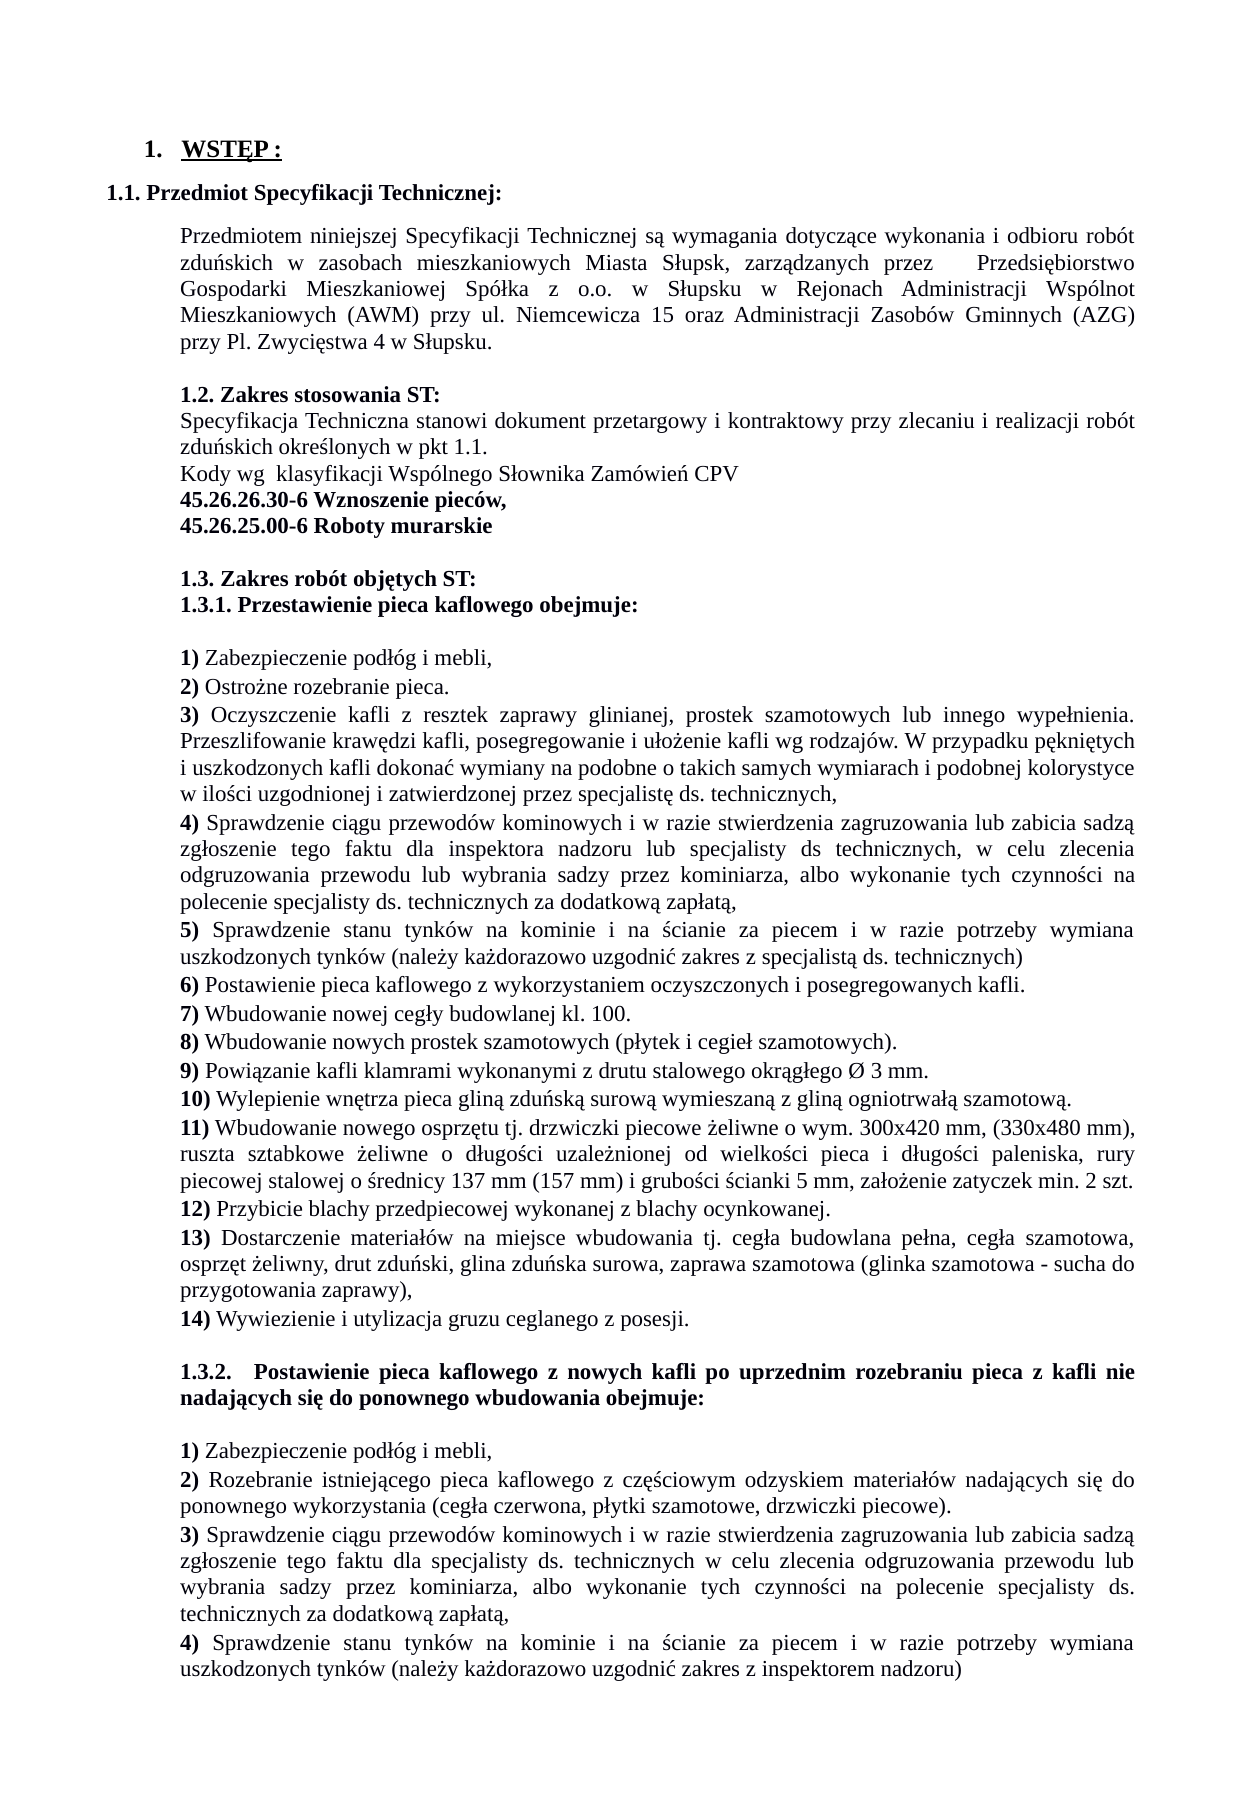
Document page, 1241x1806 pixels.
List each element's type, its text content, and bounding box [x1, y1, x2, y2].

text 13) Dostarczenie materiałów na miejsce wbudowania tj. cegła budowlana pełna, cegła szamotowa, osprzęt żeliwny, drut zduński, glina zduńska surowa, zaprawa szamotowa (glinka szamotowa - sucha do przygotowania zaprawy), [180, 1224, 1136, 1303]
text 1.3.1. Przestawienie pieca kaflowego obejmuje: [180, 591, 1136, 618]
text 6) Postawienie pieca kaflowego z wykorzystaniem oczyszczonych i posegregowanych kafli. [180, 971, 1136, 998]
text 8) Wbudowanie nowych prostek szamotowych (płytek i cegieł szamotowych). [180, 1028, 1136, 1055]
text 11) Wbudowanie nowego osprzętu tj. drzwiczki piecowe żeliwne o wym. 300x420 mm, (330x480 mm), ruszta sztabkowe żeliwne o długości uzależnionej od wielkości pieca i długości paleniska, rury piecowej stalowej o średnicy 137 mm (157 mm) i grubości ścianki 5 mm, założenie zatyczek min. 2 szt. [180, 1114, 1136, 1193]
text 4) Sprawdzenie ciągu przewodów kominowych i w razie stwierdzenia zagruzowania lub zabicia sadzą zgłoszenie tego faktu dla inspektora nadzoru lub specjalisty ds technicznych, w celu zlecenia odgruzowania przewodu lub wybrania sadzy przez kominiarza, albo wykonanie tych czynności na polecenie specjalisty ds. technicznych za dodatkową zapłatą, [180, 809, 1136, 914]
text 45.26.26.30-6 Wznoszenie pieców, [180, 486, 1136, 512]
text 4) Sprawdzenie stanu tynków na kominie i na ścianie za piecem i w razie potrzeby wymiana uszkodzonych tynków (należy każdorazowo uzgodnić zakres z inspektorem nadzoru) [180, 1628, 1136, 1681]
text 9) Powiązanie kafli klamrami wykonanymi z drutu stalowego okrągłego Ø 3 mm. [180, 1057, 1136, 1083]
text 10) Wylepienie wnętrza pieca gliną zduńską surową wymieszaną z gliną ogniotrwałą szamotową. [180, 1086, 1136, 1112]
list Postawienie pieca kaflowego z nowych kafli po uprzednim rozebraniu pieca z kafli nie nadających się do ponownego wbudowania obejmuje: [180, 1358, 1136, 1411]
text Specyfikacja Techniczna stanowi dokument przetargowy i kontraktowy przy zlecaniu i realizacji robót zduńskich określonych w pkt 1.1. [180, 407, 1136, 460]
text 3) Oczyszczenie kafli z resztek zaprawy glinianej, prostek szamotowych lub innego wypełnienia. Przeszlifowanie krawędzi kafli, posegregowanie i ułożenie kafli wg rodzajów. W przypadku pękniętych i uszkodzonych kafli dokonać wymiany na podobne o takich samych wymiarach i podobnej kolorystyce w ilości uzgodnionej i zatwierdzonej przez specjalistę ds. technicznych, [180, 701, 1136, 807]
list WSTĘP : [144, 134, 1136, 163]
text 1.1. Przedmiot Specyfikacji Technicznej: [106, 179, 1136, 206]
text 1) Zabezpieczenie podłóg i mebli, [180, 1437, 1136, 1463]
text 3) Sprawdzenie ciągu przewodów kominowych i w razie stwierdzenia zagruzowania lub zabicia sadzą zgłoszenie tego faktu dla specjalisty ds. technicznych w celu zlecenia odgruzowania przewodu lub wybrania sadzy przez kominiarza, albo wykonanie tych czynności na polecenie specjalisty ds. technicznych za dodatkową zapłatą, [180, 1521, 1136, 1626]
text 2) Rozebranie istniejącego pieca kaflowego z częściowym odzyskiem materiałów nadających się do ponownego wykorzystania (cegła czerwona, płytki szamotowe, drzwiczki piecowe). [180, 1466, 1136, 1518]
text 1.3. Zakres robót objętych ST: [180, 565, 1136, 591]
text Kody wg klasyfikacji Wspólnego Słownika Zamówień CPV [180, 460, 1136, 486]
text 14) Wywiezienie i utylizacja gruzu ceglanego z posesji. [180, 1305, 1136, 1331]
text 5) Sprawdzenie stanu tynków na kominie i na ścianie za piecem i w razie potrzeby wymiana uszkodzonych tynków (należy każdorazowo uzgodnić zakres z specjalistą ds. technicznych) [180, 916, 1136, 969]
text 45.26.25.00-6 Roboty murarskie [180, 512, 1136, 539]
text 2) Ostrożne rozebranie pieca. [180, 673, 1136, 699]
text Przedmiotem niniejszej Specyfikacji Technicznej są wymagania dotyczące wykonania i odbioru robót zduńskich w zasobach mieszkaniowych Miasta Słupsk, zarządzanych przez Przedsiębiorstwo Gospodarki Mieszkaniowej Spółka z o.o. w Słupsku w Rejonach Administracji Wspólnot Mieszkaniowych (AWM) przy ul. Niemcewicza 15 oraz Administracji Zasobów Gminnych (AZG) przy Pl. Zwycięstwa 4 w Słupsku. [180, 222, 1136, 354]
text 12) Przybicie blachy przedpiecowej wykonanej z blachy ocynkowanej. [180, 1195, 1136, 1222]
text 1.2. Zakres stosowania ST: [180, 381, 1136, 407]
text 7) Wbudowanie nowej cegły budowlanej kl. 100. [180, 1000, 1136, 1026]
text 1) Zabezpieczenie podłóg i mebli, [180, 644, 1136, 671]
